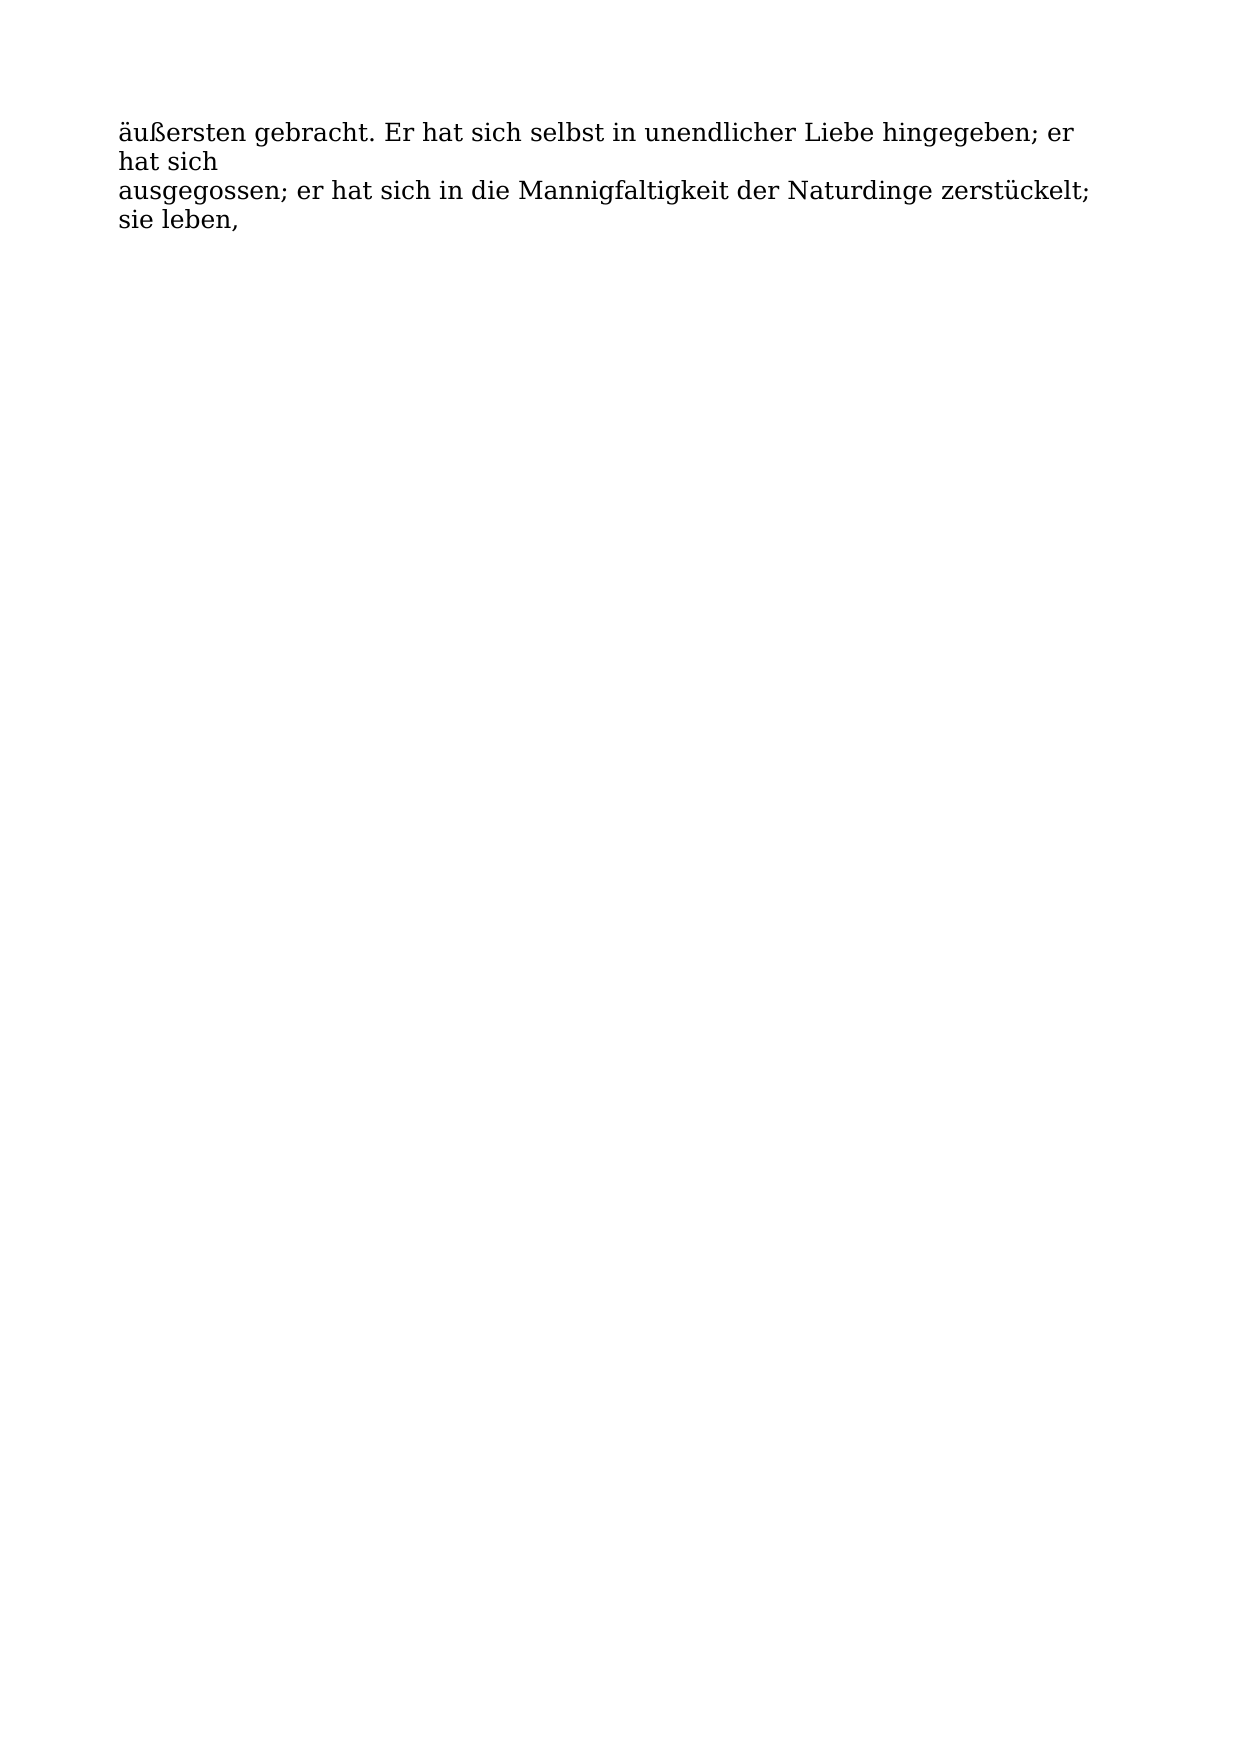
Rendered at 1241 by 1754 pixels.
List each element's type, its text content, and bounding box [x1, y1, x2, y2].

text ausgegossen; er hat sich in die Mannigfaltigkeit der Naturdinge zerstückelt; sie leben, [118, 176, 1122, 235]
text äußersten gebracht. Er hat sich selbst in unendlicher Liebe hingegeben; er hat sich [118, 118, 1122, 176]
